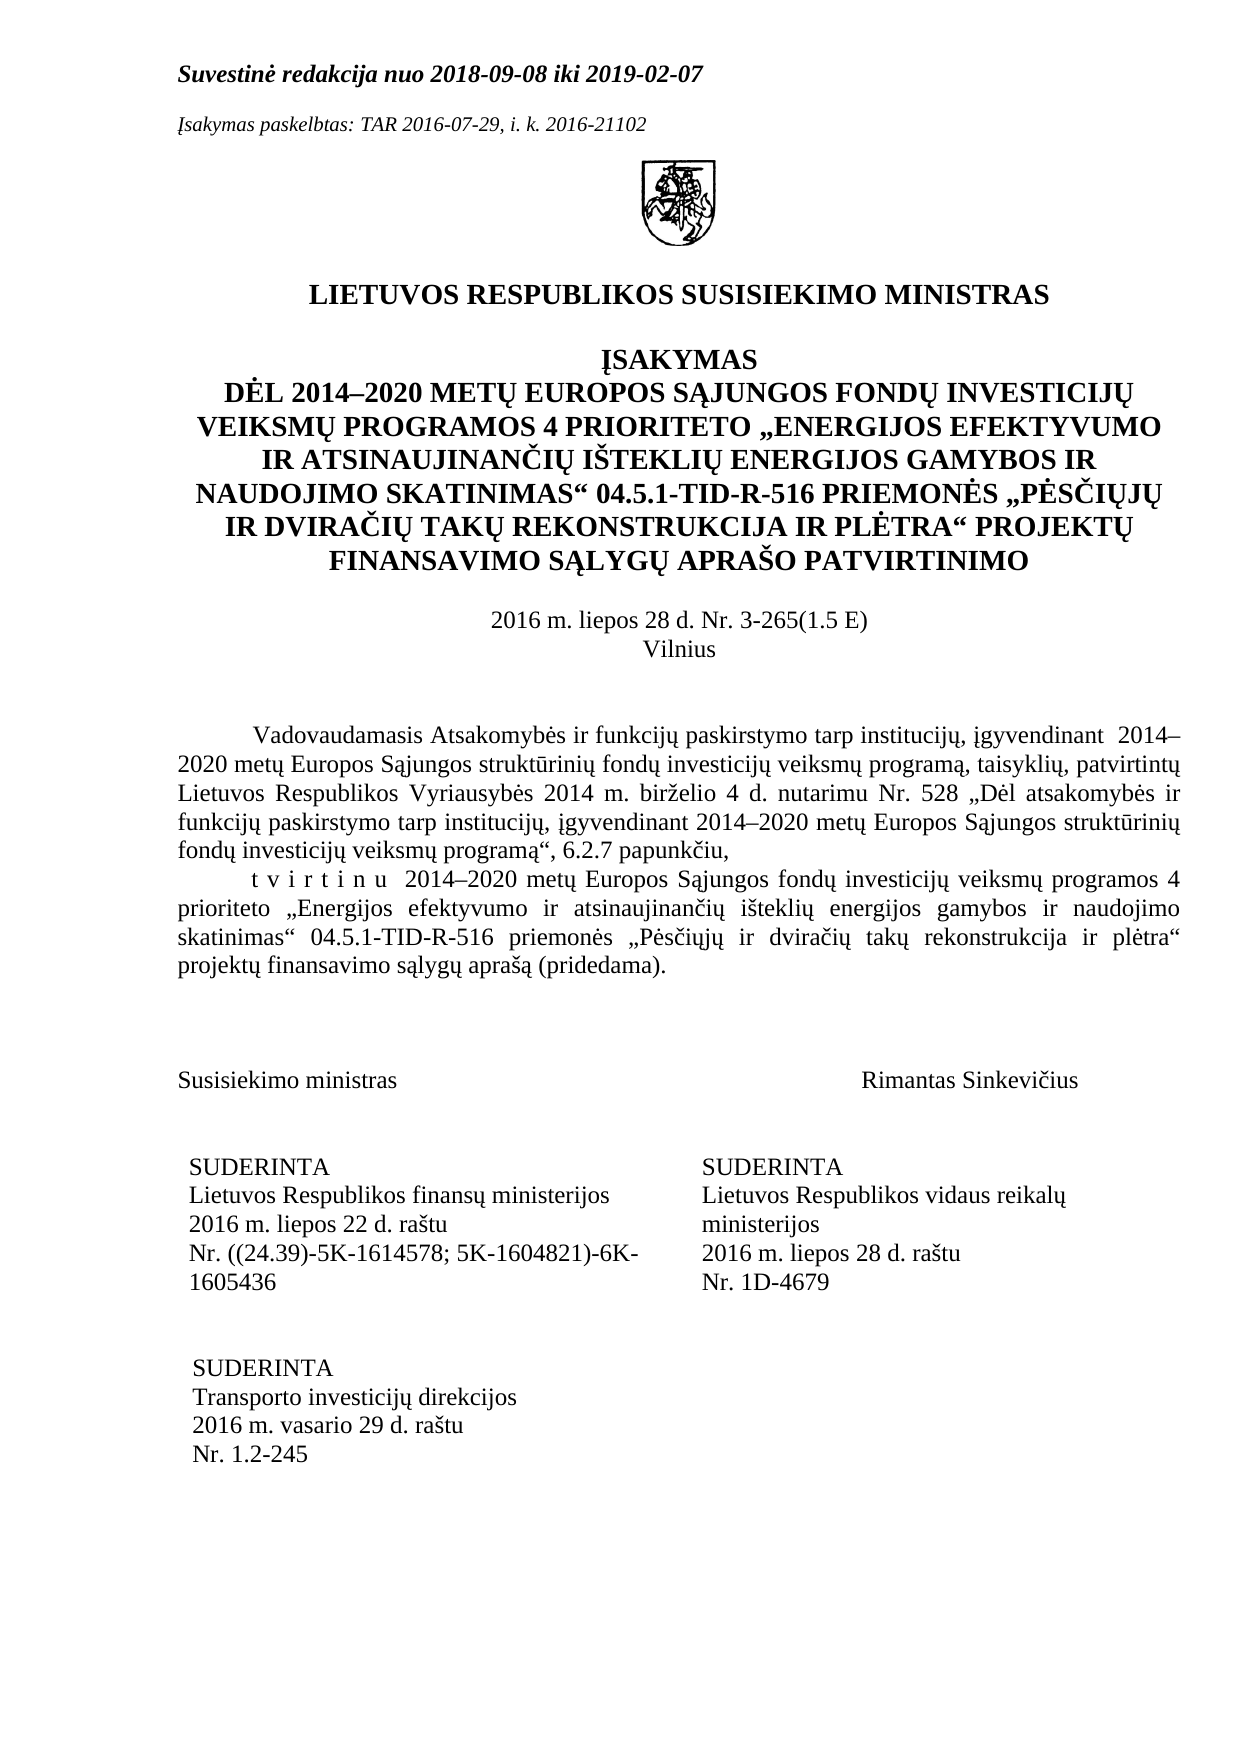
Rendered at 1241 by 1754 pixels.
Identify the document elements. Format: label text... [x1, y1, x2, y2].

table_header SUDERINTA Lietuvos Respublikos vidaus reikalų ministerijos 2016 m. liepos 28 d. raštu Nr. 1D-4679 [690, 1152, 1204, 1324]
text DĖL 2014–2020 METŲ EUROPOS SĄJUNGOS FONDŲ INVESTICIJŲ VEIKSMŲ PROGRAMOS 4 PRIORITETO „Energijos efektyvumo ir atsinaujinančių išteklių energijos gamybos ir naudojimo skatinimas“ 04.5.1-TID-R-516 priemonės „Pėsčiųjų ir dviračių takų rekonstrukcija ir plėtra“ PROJEKTŲ FINANSAVIMO SĄLYGŲ APRAŠO PATVIRTINIMO [177, 375, 1181, 577]
text 2016 m. vasario 29 d. raštu [192, 1410, 1181, 1439]
text Suvestinė redakcija nuo 2018-09-08 iki 2019-02-07 [177, 59, 1181, 88]
text Vadovaudamasis Atsakomybės ir funkcijų paskirstymo tarp institucijų, įgyvendinant 2014–2020 metų Europos Sąjungos struktūrinių fondų investicijų veiksmų programą, taisyklių, patvirtintų Lietuvos Respublikos Vyriausybės 2014 m. birželio 4 d. nutarimu Nr. 528 „Dėl atsakomybės ir funkcijų paskirstymo tarp institucijų, įgyvendinant 2014–2020 metų Europos Sąjungos struktūrinių fondų investicijų veiksmų programą“, 6.2.7 papunkčiu, [177, 720, 1181, 864]
text Nr. 1.2-245 [192, 1439, 1181, 1468]
text ĮSAKYMAS [177, 342, 1181, 375]
text 2016 m. liepos 28 d. Nr. 3-265(1.5 E) [177, 605, 1181, 634]
text SUDERINTA [177, 1353, 1181, 1382]
table_header SUDERINTA Lietuvos Respublikos finansų ministerijos 2016 m. liepos 22 d. raštu Nr. ((24.39)-5K-1614578; 5K-1604821)-6K-1605436 [177, 1152, 690, 1324]
text t v i r t i n u 2014–2020 metų Europos Sąjungos fondų investicijų veiksmų programos 4 prioriteto „Energijos efektyvumo ir atsinaujinančių išteklių energijos gamybos ir naudojimo skatinimas“ 04.5.1-TID-R-516 priemonės „Pėsčiųjų ir dviračių takų rekonstrukcija ir plėtra“ projektų finansavimo sąlygų aprašą (pridedama). [177, 864, 1181, 979]
text Transporto investicijų direkcijos [192, 1382, 1181, 1410]
text Vilnius [177, 634, 1181, 663]
text Įsakymas paskelbtas: TAR 2016-07-29, i. k. 2016-21102 [177, 112, 1181, 136]
text LIETUVOS RESPUBLIKOS SUSISIEKIMO MINISTRAS [177, 277, 1181, 311]
text Susisiekimo ministras Rimantas Sinkevičius [177, 1065, 1181, 1094]
